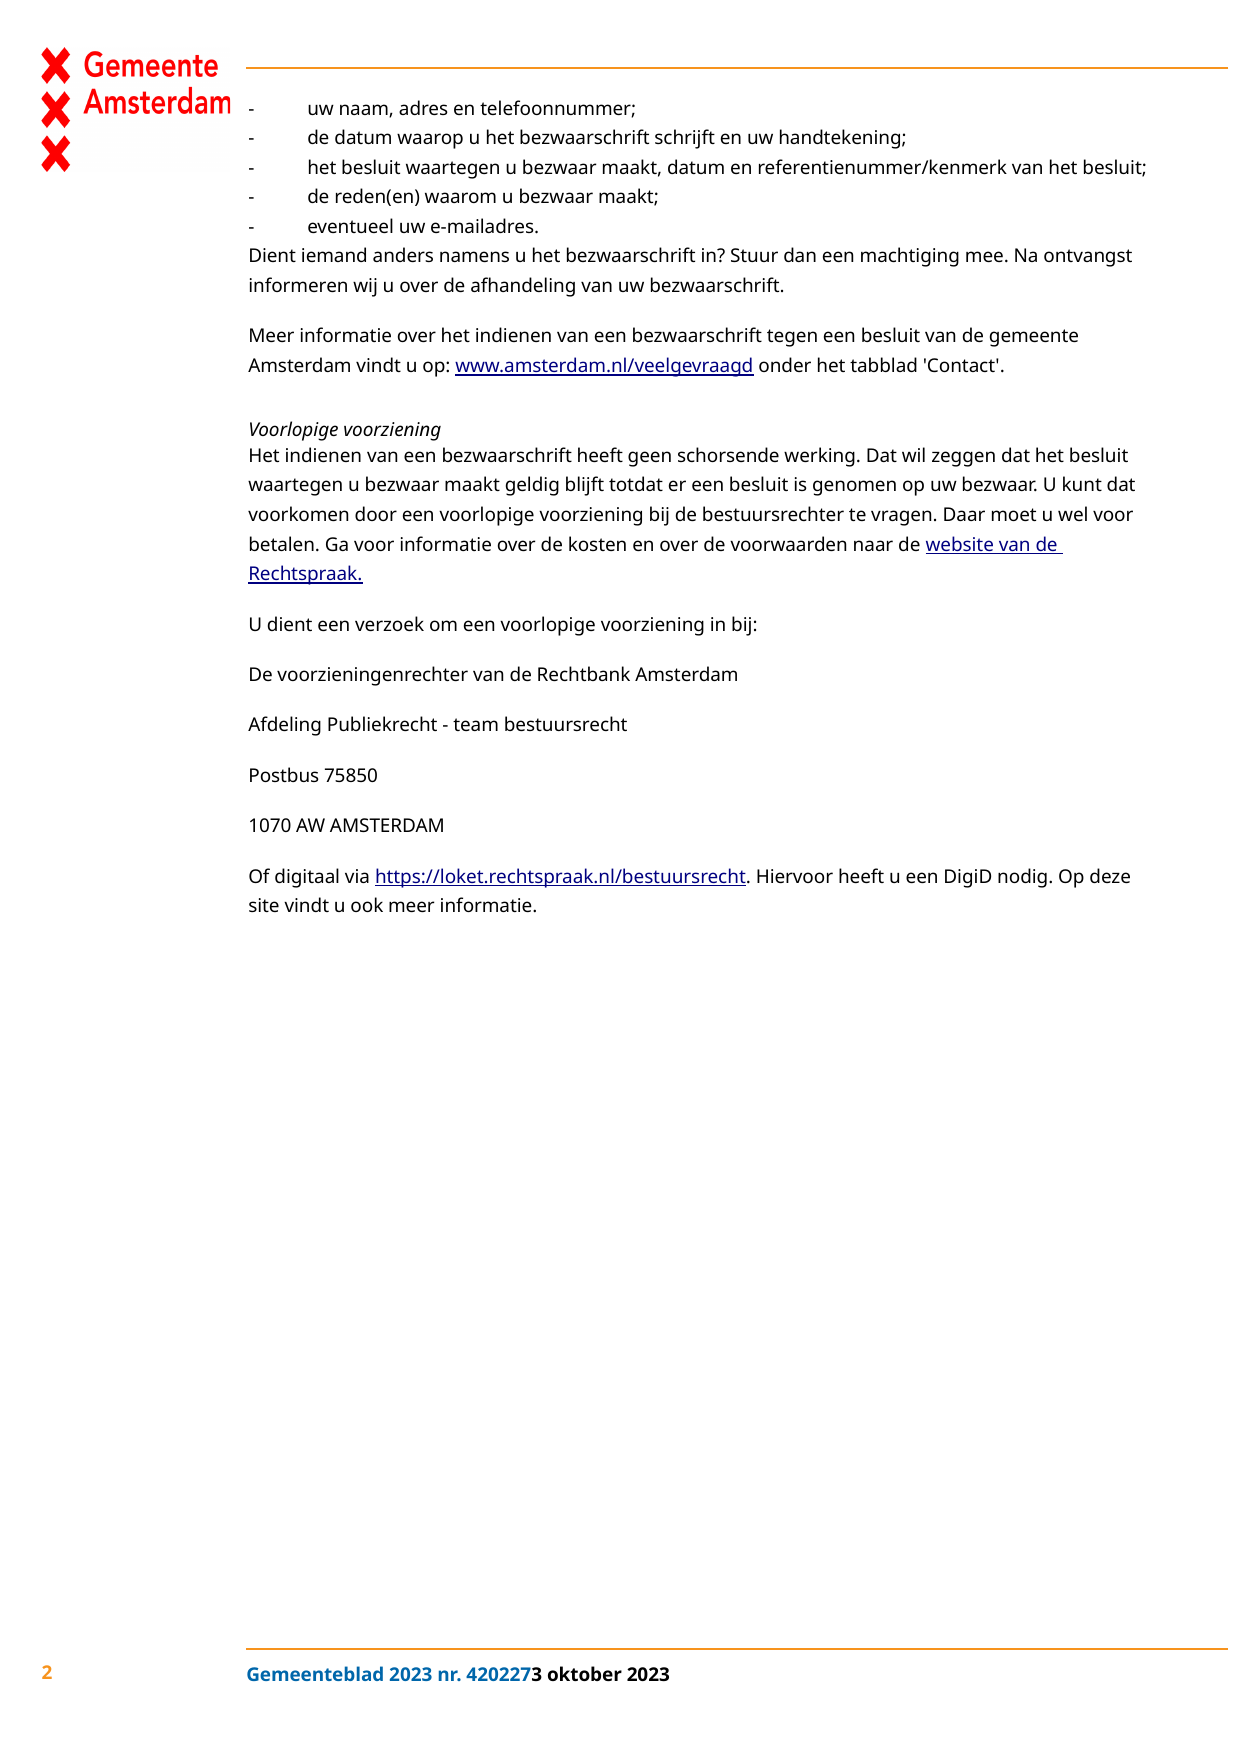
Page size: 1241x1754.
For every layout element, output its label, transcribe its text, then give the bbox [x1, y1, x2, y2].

picture [41, 47, 231, 172]
text Of digitaal via https://loket.rechtspraak.nl/bestuursrecht. Hiervoor heeft u een DigiD nodig. Op deze site vindt u ook meer informatie. [248, 863, 1152, 918]
text Voorlopige voorziening [248, 416, 1152, 442]
list het besluit waartegen u bezwaar maakt, datum en referentienummer/kenmerk van het besluit; [248, 154, 1152, 180]
text 1070 AW AMSTERDAM [248, 812, 1152, 838]
text De voorzieningenrechter van de Rechtbank Amsterdam [248, 661, 1152, 687]
text Postbus 75850 [248, 762, 1152, 788]
text Meer informatie over het indienen van een bezwaarschrift tegen een besluit van de gemeente Amsterdam vindt u op: www.amsterdam.nl/veelgevraagd onder het tabblad 'Contact'. [248, 323, 1152, 378]
text Dient iemand anders namens u het bezwaarschrift in? Stuur dan een machtiging mee. Na ontvangst informeren wij u over de afhandeling van uw bezwaarschrift. [248, 243, 1152, 298]
list de reden(en) waarom u bezwaar maakt; [248, 183, 1152, 209]
text Het indienen van een bezwaarschrift heeft geen schorsende werking. Dat wil zeggen dat het besluit waartegen u bezwaar maakt geldig blijft totdat er een besluit is genomen op uw bezwaar. U kunt dat voorkomen door een voorlopige voorziening bij de bestuursrechter te vragen. Daar moet u wel voor betalen. Ga voor informatie over de kosten en over de voorwaarden naar de website van de Rechtspraak. [248, 442, 1152, 586]
text Afdeling Publiekrecht - team bestuursrecht [248, 712, 1152, 737]
list uw naam, adres en telefoonnummer; [248, 95, 1152, 121]
list de datum waarop u het bezwaarschrift schrijft en uw handtekening; [248, 124, 1152, 150]
text U dient een verzoek om een voorlopige voorziening in bij: [248, 611, 1152, 636]
list eventueel uw e-mailadres. [248, 213, 1152, 239]
